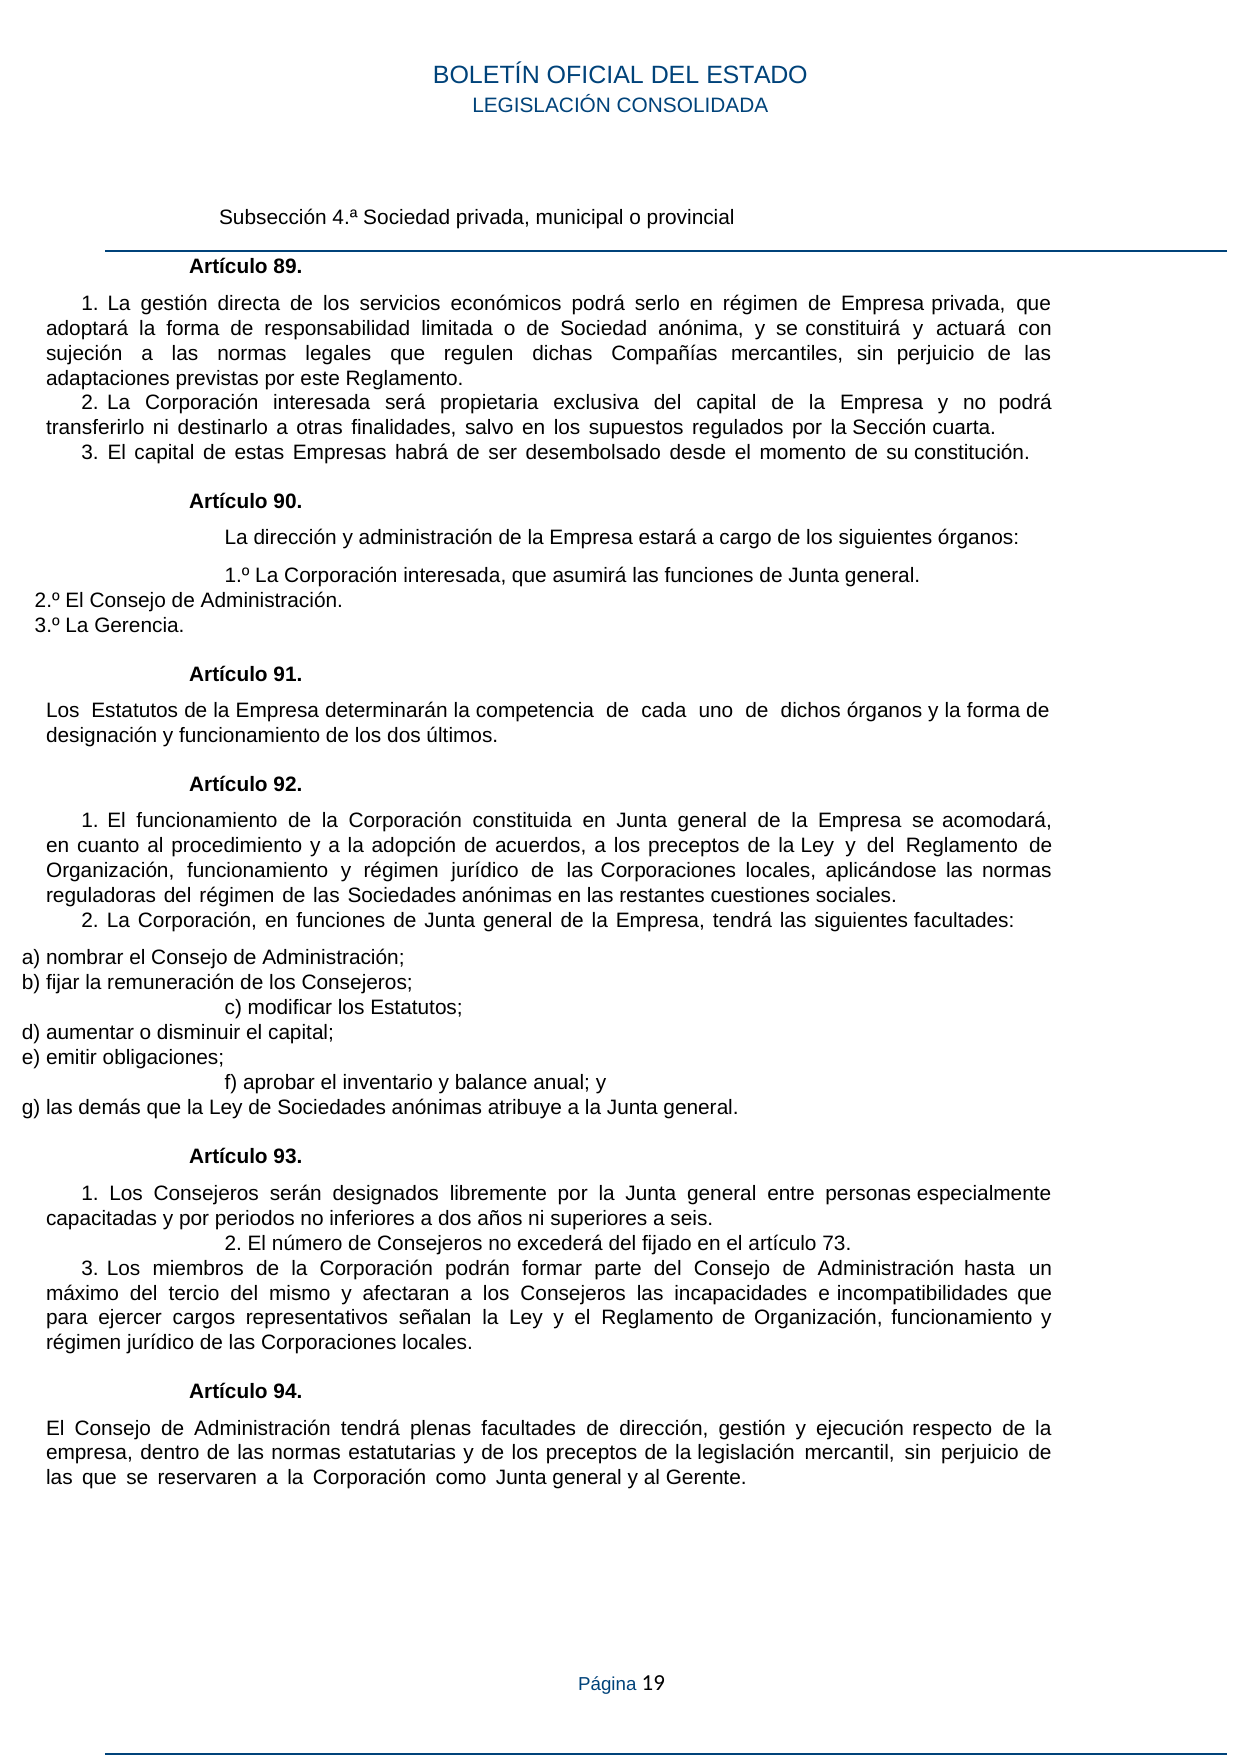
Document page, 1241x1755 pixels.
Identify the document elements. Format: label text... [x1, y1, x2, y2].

list .º El Consejo de Administración. [34, 590, 1195, 612]
list .º La Gerencia. [34, 613, 1195, 637]
list La Corporación interesada será propietaria exclusiva del capital de la Empresa y no podrá transferirlo ni destinarlo a otras finalidades, salvo en los supuestos regulados por la Sección cuarta. [46, 390, 1052, 439]
subtitle Artículo 92. [189, 771, 1195, 795]
subtitle Artículo 90. [189, 488, 1195, 512]
text El Consejo de Administración tendrá plenas facultades de dirección, gestión y ejecución respecto de la empresa, dentro de las normas estatutarias y de los preceptos de la legislación mercantil, sin perjuicio de las que se reservaren a la Corporación como Junta general y al Gerente. [46, 1415, 1052, 1489]
list aprobar el inventario y balance anual; y [224, 1070, 1195, 1094]
subtitle Artículo 89. [189, 254, 1195, 278]
list aumentar o disminuir el capital; [22, 1020, 1195, 1044]
list las demás que la Ley de Sociedades anónimas atribuye a la Junta general. [22, 1095, 1195, 1119]
subtitle Artículo 93. [189, 1144, 1195, 1168]
text Los Estatutos de la Empresa determinarán la competencia de cada uno de dichos órganos y la forma de designación y funcionamiento de los dos últimos. [46, 698, 1052, 747]
subtitle Artículo 94. [189, 1378, 1195, 1402]
text Subsección 4.ª Sociedad privada, municipal o provincial [46, 205, 1195, 229]
list nombrar el Consejo de Administración; [22, 945, 1195, 969]
list El número de Consejeros no excederá del fijado en el artículo 73. [224, 1230, 1195, 1254]
list Los miembros de la Corporación podrán formar parte del Consejo de Administración hasta un máximo del tercio del mismo y afectaran a los Consejeros las incapacidades e incompatibilidades que para ejercer cargos representativos señalan la Ley y el Reglamento de Organización, funcionamiento y régimen jurídico de las Corporaciones locales. [46, 1255, 1052, 1354]
list fijar la remuneración de los Consejeros; [22, 970, 1195, 994]
list emitir obligaciones; [22, 1045, 1195, 1069]
list Los Consejeros serán designados libremente por la Junta general entre personas especialmente capacitadas y por periodos no inferiores a dos años ni superiores a seis. [46, 1181, 1052, 1229]
list La gestión directa de los servicios económicos podrá serlo en régimen de Empresa privada, que adoptará la forma de responsabilidad limitada o de Sociedad anónima, y se constituirá y actuará con sujeción a las normas legales que regulen dichas Compañías mercantiles, sin perjuicio de las adaptaciones previstas por este Reglamento. [46, 291, 1052, 389]
list El funcionamiento de la Corporación constituida en Junta general de la Empresa se acomodará, en cuanto al procedimiento y a la adopción de acuerdos, a los preceptos de la Ley y del Reglamento de Organización, funcionamiento y régimen jurídico de las Corporaciones locales, aplicándose las normas reguladoras del régimen de las Sociedades anónimas en las restantes cuestiones sociales. [46, 808, 1052, 907]
subtitle Artículo 91. [189, 661, 1195, 685]
list modificar los Estatutos; [224, 995, 1195, 1019]
list La Corporación, en funciones de Junta general de la Empresa, tendrá las siguientes facultades: [46, 908, 1052, 932]
text La dirección y administración de la Empresa estará a cargo de los siguientes órganos: 1.º La Corporación interesada, que asumirá las funciones de Junta general. [224, 515, 1043, 590]
list El capital de estas Empresas habrá de ser desembolsado desde el momento de su constitución. [46, 440, 1052, 464]
